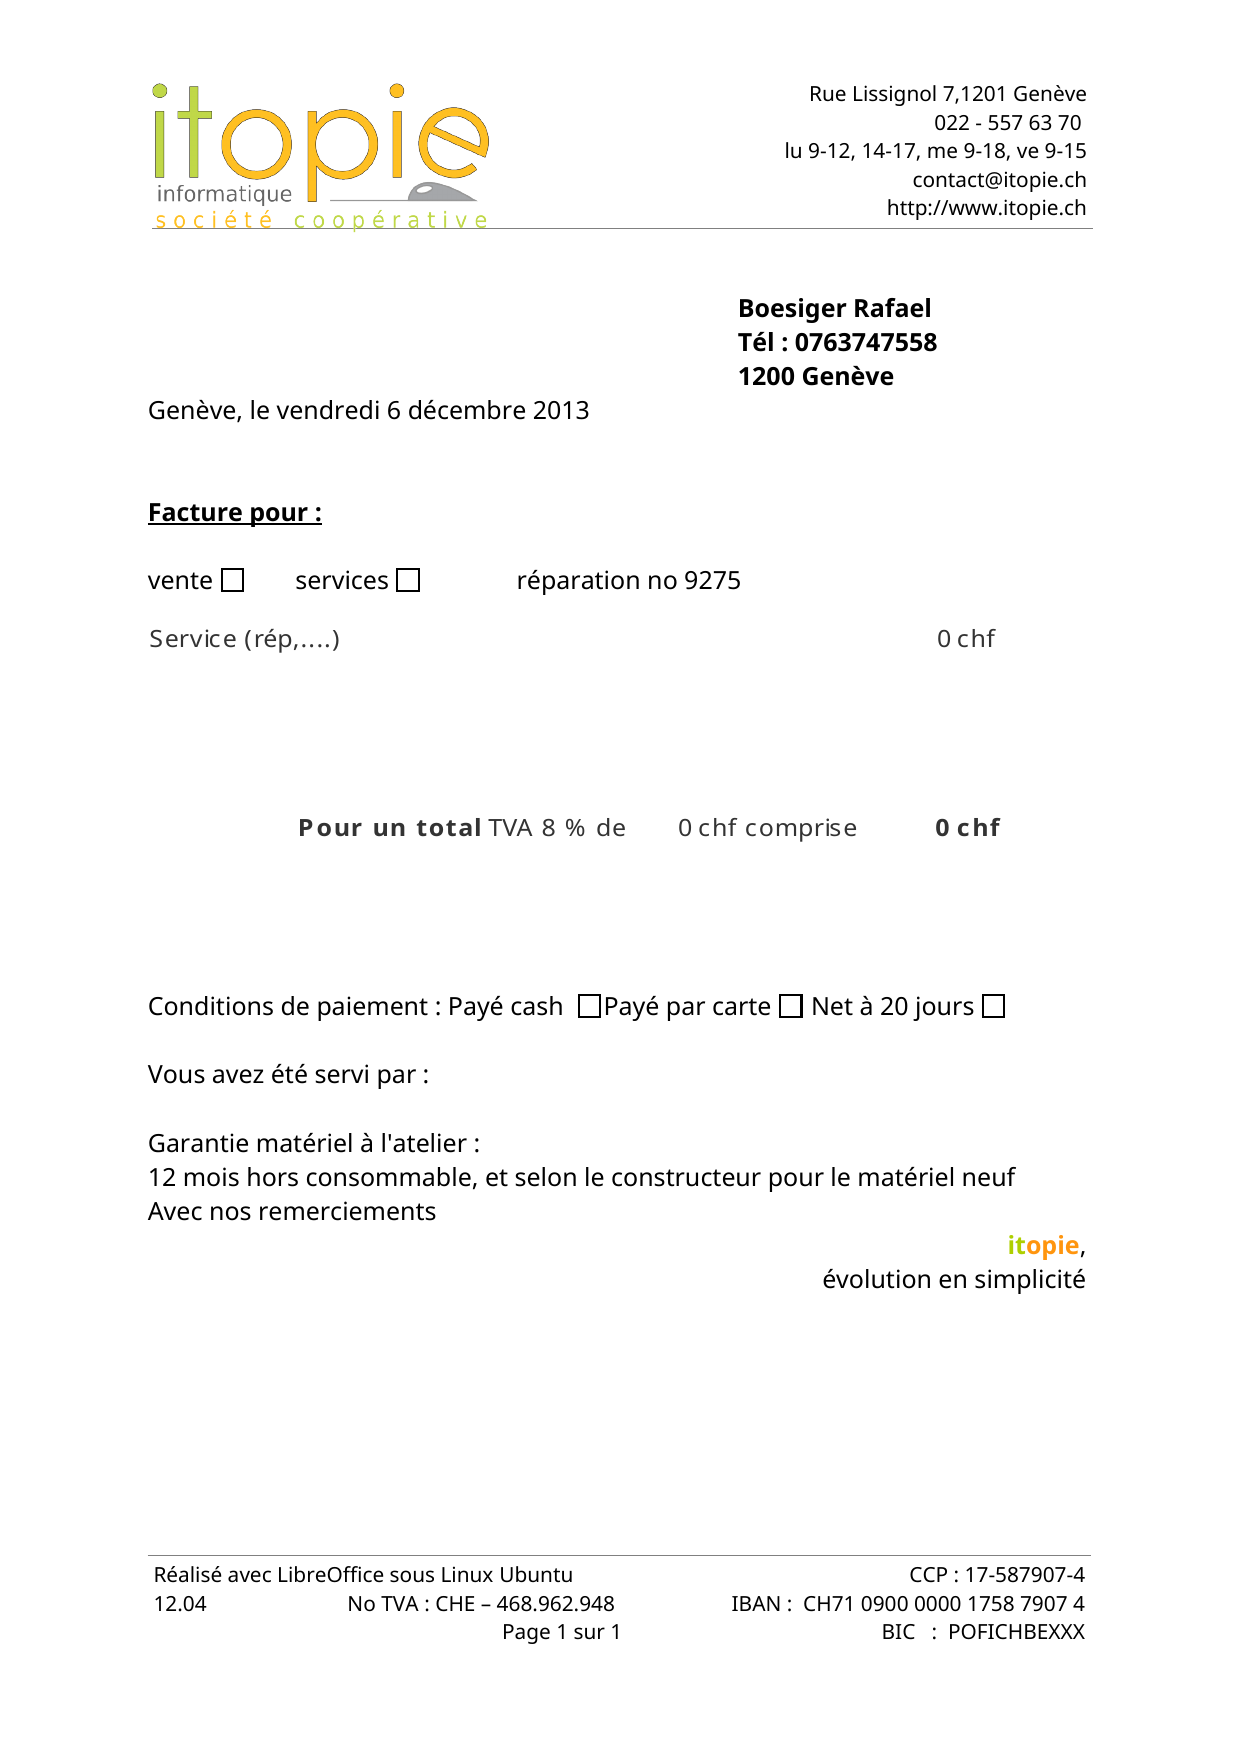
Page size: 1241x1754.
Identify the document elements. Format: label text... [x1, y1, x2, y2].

text Boesiger Rafael [148, 290, 1093, 324]
text 12 mois hors consommable, et selon le constructeur pour le matériel neuf [148, 1159, 1093, 1193]
text Tél : 0763747558 [148, 324, 1093, 358]
text Genève, le vendredi 6 décembre 2013 [148, 392, 1093, 427]
text Avec nos remerciements [148, 1193, 1093, 1227]
text évolution en simplicité [148, 1262, 1093, 1296]
text 1200 Genève [148, 358, 1093, 392]
text Garantie matériel à l'atelier : [148, 1125, 1093, 1159]
text Facture pour : [148, 495, 1093, 529]
picture [138, 72, 500, 244]
text itopie, [148, 1227, 1093, 1262]
text Conditions de paiement : Payé cash Payé par carte Net à 20 jours [148, 989, 1093, 1023]
text vente services réparation no 9275 [148, 563, 1093, 597]
text Vous avez été servi par : [148, 1057, 1093, 1091]
